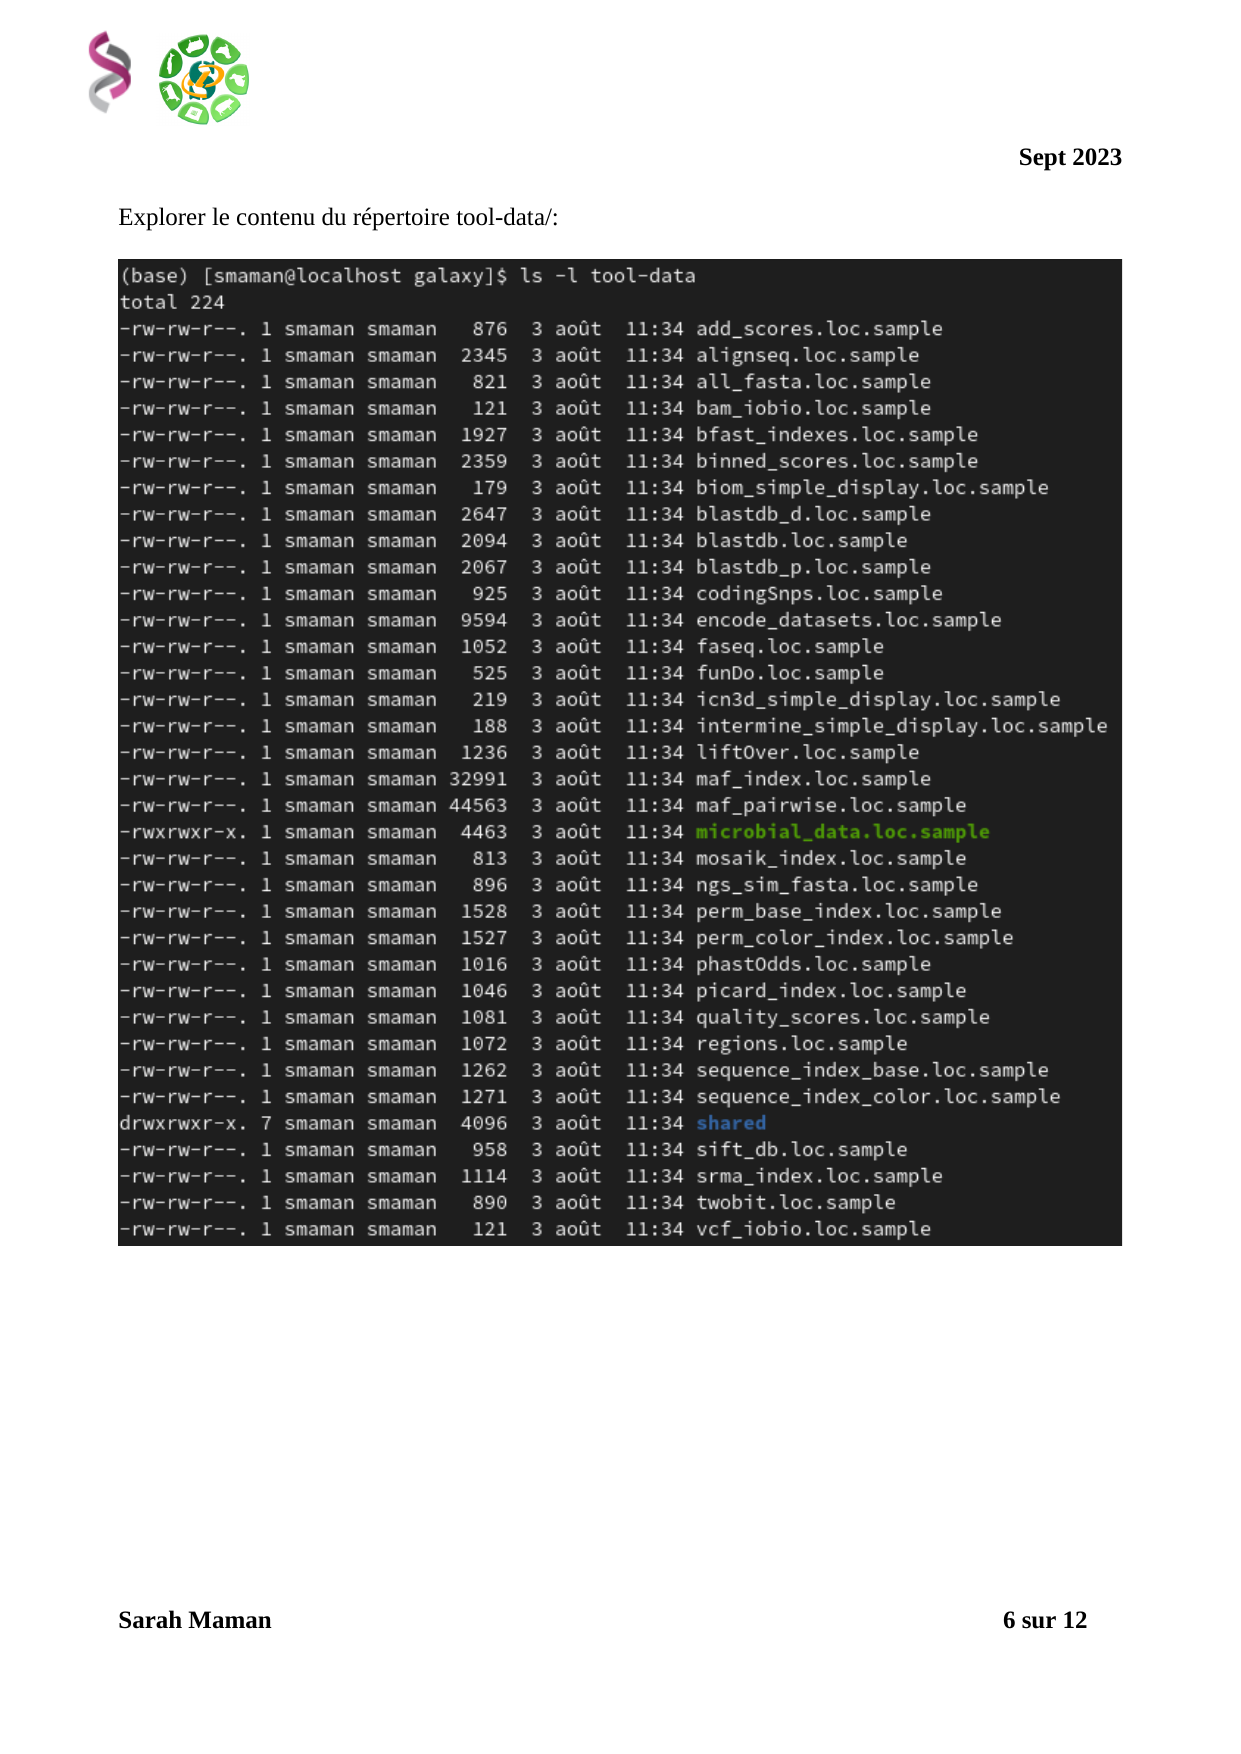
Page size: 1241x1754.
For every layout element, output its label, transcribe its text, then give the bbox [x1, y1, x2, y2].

text Explorer le contenu du répertoire tool-data/: [118, 202, 1122, 231]
picture [83, 27, 137, 120]
picture [156, 33, 250, 126]
picture [118, 259, 1123, 1246]
